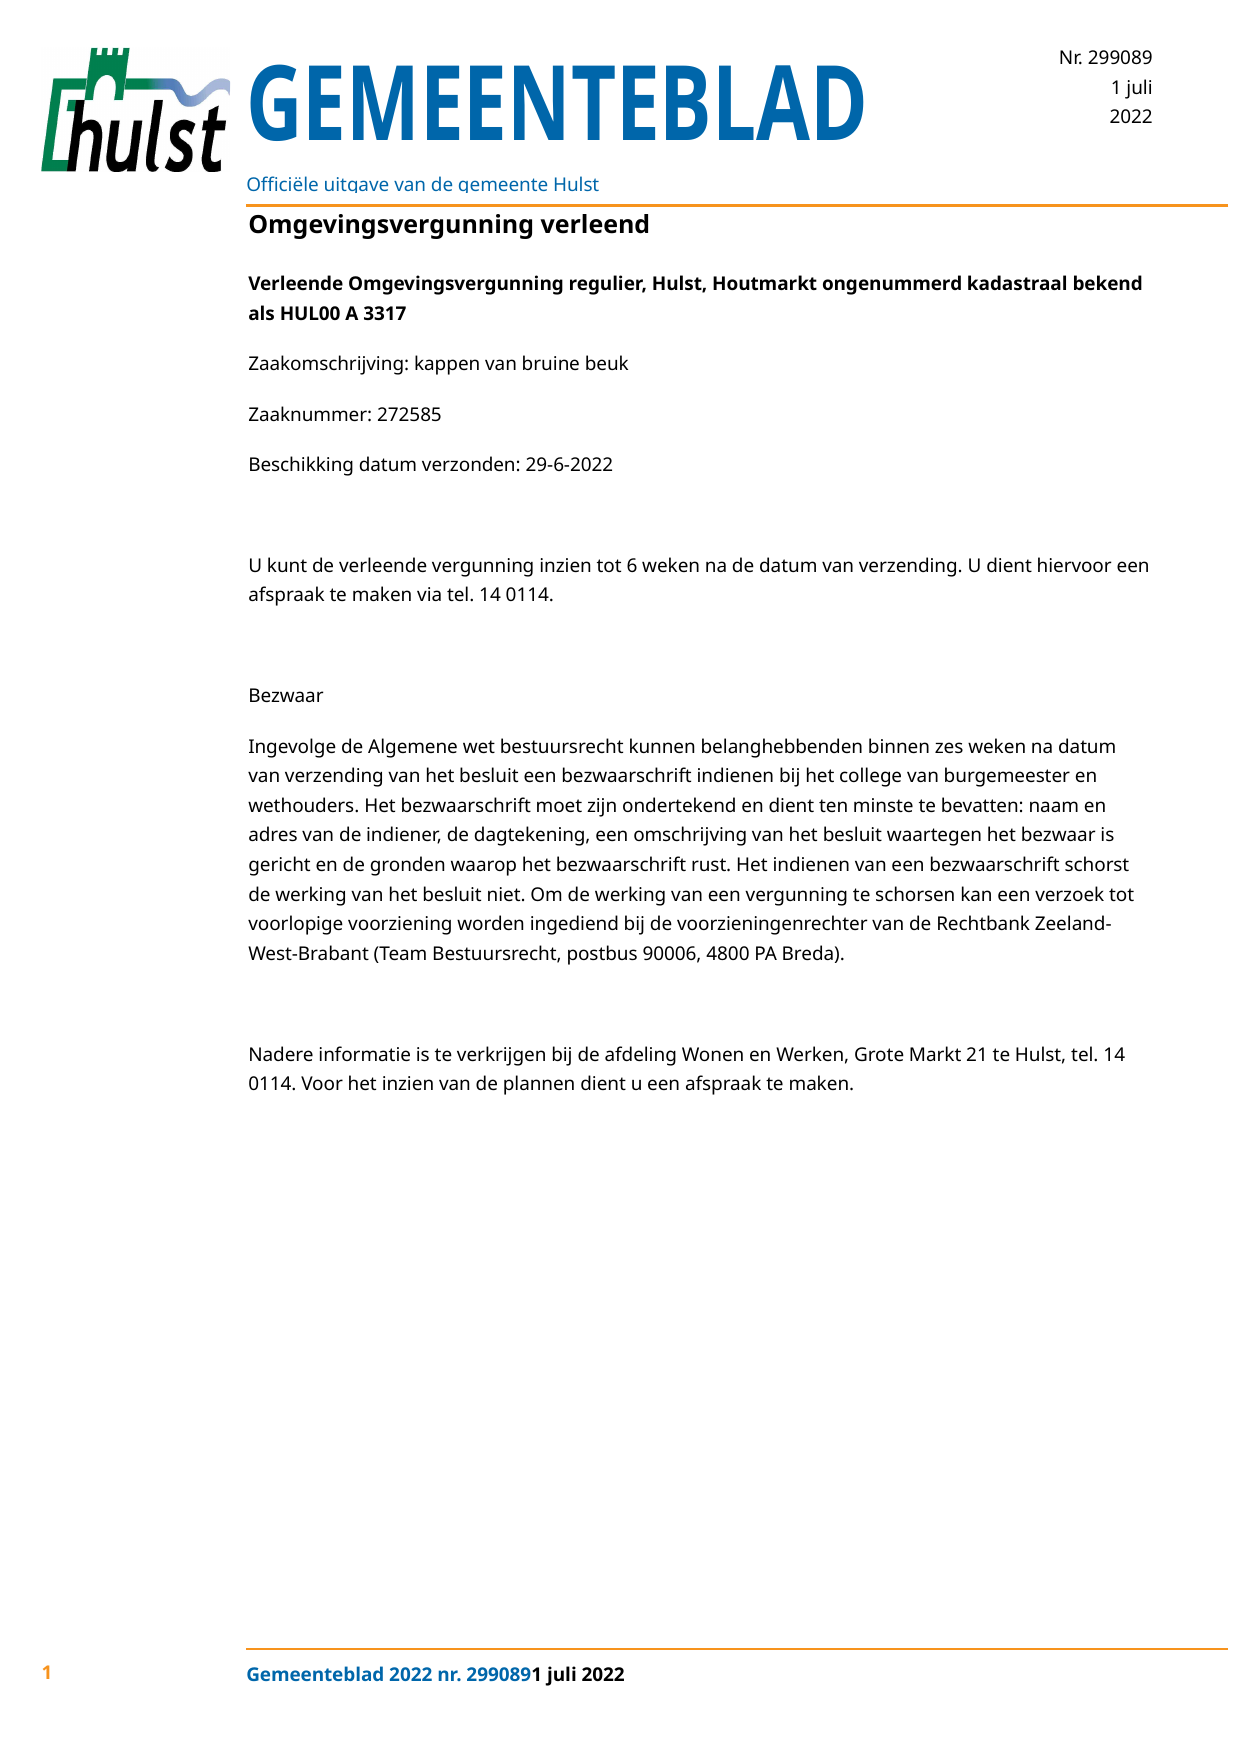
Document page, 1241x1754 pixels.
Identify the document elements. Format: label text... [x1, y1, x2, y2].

text U kunt de verleende vergunning inzien tot 6 weken na de datum van verzending. U dient hiervoor een afspraak te maken via tel. 14 0114. [248, 552, 1152, 607]
text Ingevolge de Algemene wet bestuursrecht kunnen belanghebbenden binnen zes weken na datum van verzending van het besluit een bezwaarschrift indienen bij het college van burgemeester en wethouders. Het bezwaarschrift moet zijn ondertekend en dient ten minste te bevatten: naam en adres van de indiener, de dagtekening, een omschrijving van het besluit waartegen het bezwaar is gericht en de gronden waarop het bezwaarschrift rust. Het indienen van een bezwaarschrift schorst de werking van het besluit niet. Om de werking van een vergunning te schorsen kan een verzoek tot voorlopige voorziening worden ingediend bij de voorzieningenrechter van de Rechtbank Zeeland-West-Brabant (Team Bestuursrecht, postbus 90006, 4800 PA Breda). [248, 733, 1152, 966]
text Bezwaar [248, 682, 1152, 708]
text Zaakomschrijving: kappen van bruine beuk [248, 350, 1152, 376]
text Nadere informatie is te verkrijgen bij de afdeling Wonen en Werken, Grote Markt 21 te Hulst, tel. 14 0114. Voor het inzien van de plannen dient u een afspraak te maken. [248, 1041, 1152, 1096]
text Verleende Omgevingsvergunning regulier, Hulst, Houtmarkt ongenummerd kadastraal bekend als HUL00 A 3317 [248, 270, 1152, 326]
text Omgevingsvergunning verleend [248, 207, 1152, 241]
text Zaaknummer: 272585 [248, 401, 1152, 426]
text Beschikking datum verzonden: 29-6-2022 [248, 451, 1152, 477]
picture [41, 47, 231, 172]
